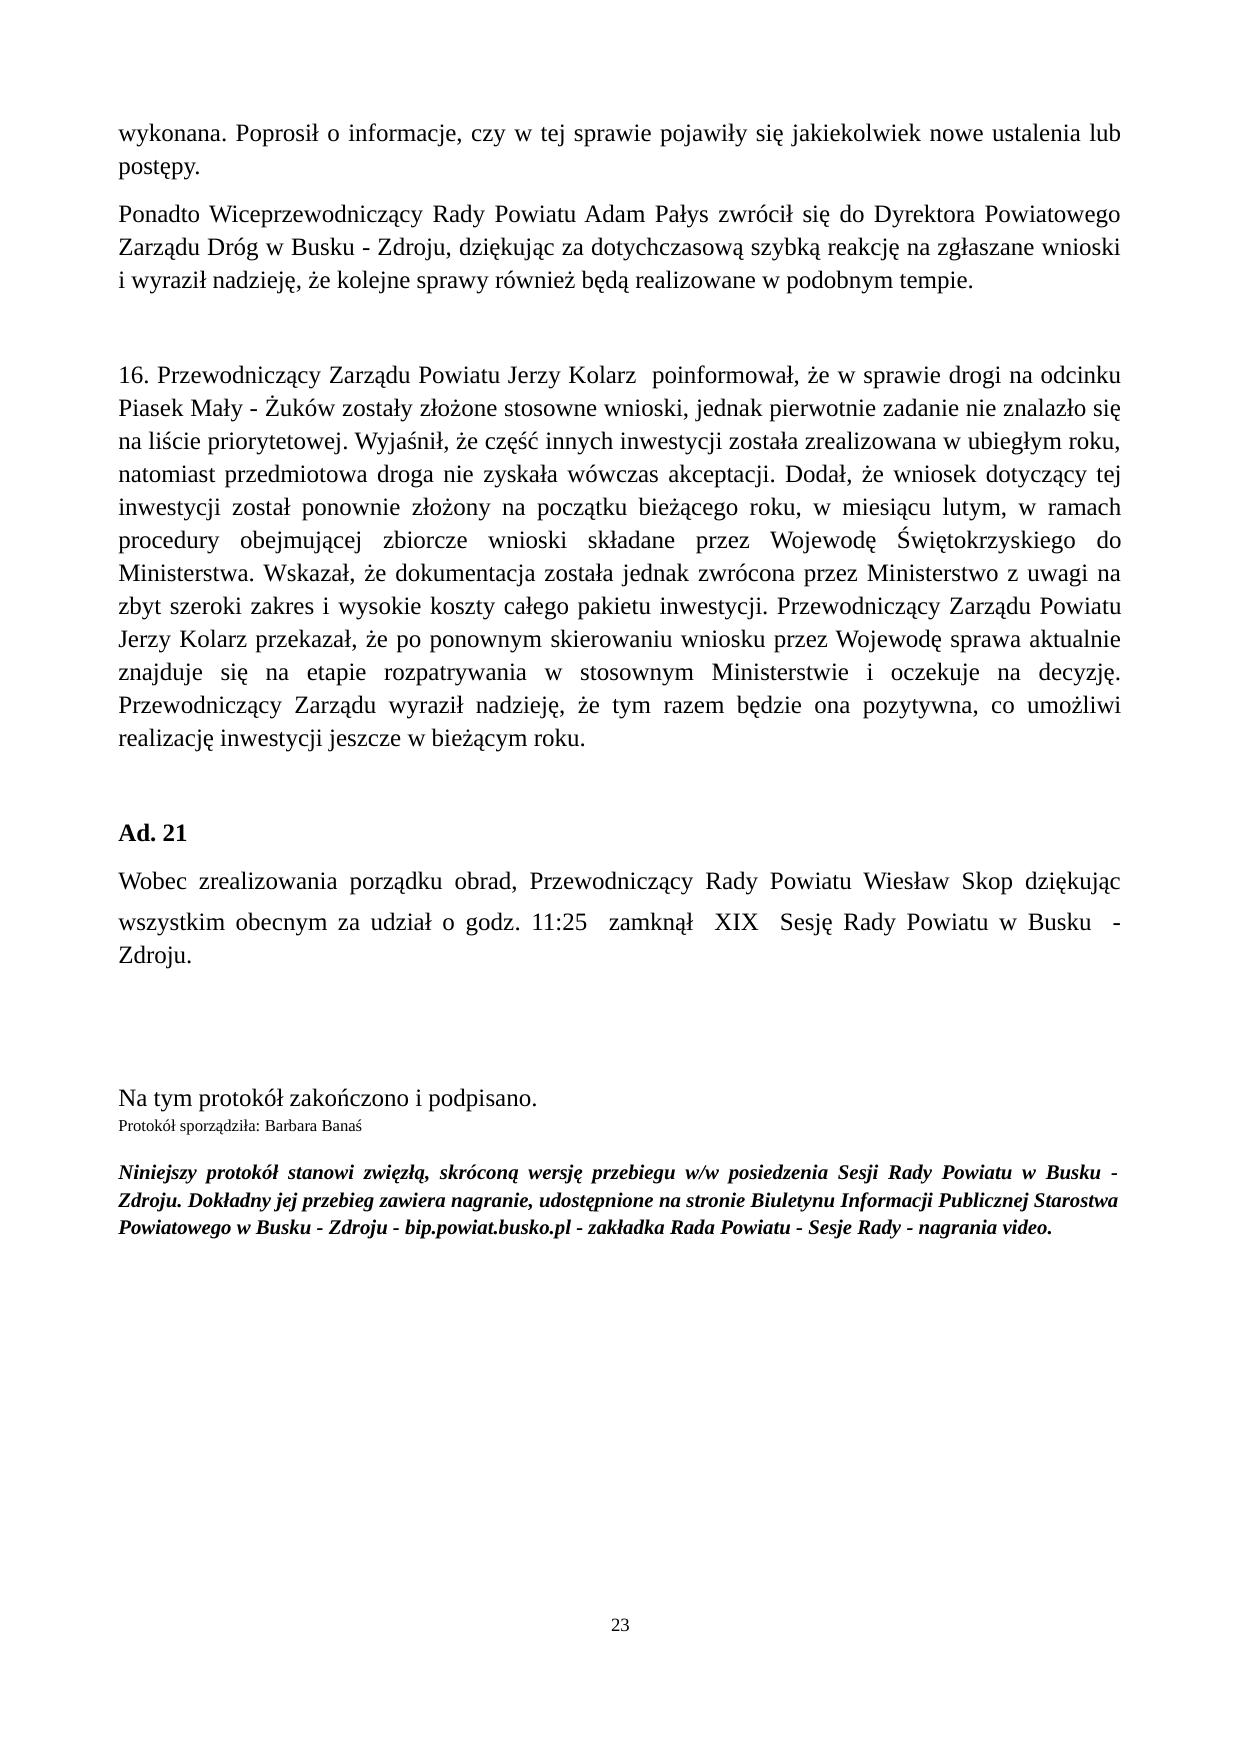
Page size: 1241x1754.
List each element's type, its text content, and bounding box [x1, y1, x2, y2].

text Ponadto Wiceprzewodniczący Rady Powiatu Adam Pałys zwrócił się do Dyrektora Powiatowego Zarządu Dróg w Busku - Zdroju, dziękując za dotychczasową szybką reakcję na zgłaszane wnioski i wyraził nadzieję, że kolejne sprawy również będą realizowane w podobnym tempie. [118, 199, 1122, 293]
text 16. Przewodniczący Zarządu Powiatu Jerzy Kolarz poinformował, że w sprawie drogi na odcinku Piasek Mały - Żuków zostały złożone stosowne wnioski, jednak pierwotnie zadanie nie znalazło się na liście priorytetowej. Wyjaśnił, że część innych inwestycji została zrealizowana w ubiegłym roku, natomiast przedmiotowa droga nie zyskała wówczas akceptacji. Dodał, że wniosek dotyczący tej inwestycji został ponownie złożony na początku bieżącego roku, w miesiącu lutym, w ramach procedury obejmującej zbiorcze wnioski składane przez Wojewodę Świętokrzyskiego do Ministerstwa. Wskazał, że dokumentacja została jednak zwrócona przez Ministerstwo z uwagi na zbyt szeroki zakres i wysokie koszty całego pakietu inwestycji. Przewodniczący Zarządu Powiatu Jerzy Kolarz przekazał, że po ponownym skierowaniu wniosku przez Wojewodę sprawa aktualnie znajduje się na etapie rozpatrywania w stosownym Ministerstwie i oczekuje na decyzję. Przewodniczący Zarządu wyraził nadzieję, że tym razem będzie ona pozytywna, co umożliwi realizację inwestycji jeszcze w bieżącym roku. [118, 360, 1122, 752]
text Ad. 21 [118, 818, 1122, 847]
list Na tym protokół zakończono i podpisano. [118, 1083, 1122, 1112]
list Protokół sporządziła: Barbara Banaś [83, 1116, 1122, 1135]
list Niniejszy protokół stanowi zwięzłą, skróconą wersję przebiegu w/w posiedzenia Sesji Rady Powiatu w Busku - Zdroju. Dokładny jej przebieg zawiera nagranie, udostępnione na stronie Biuletynu Informacji Publicznej Starostwa Powiatowego w Busku - Zdroju - bip.powiat.busko.pl - zakładka Rada Powiatu - Sesje Rady - nagrania video. [118, 1160, 1122, 1239]
text wykonana. Poprosił o informacje, czy w tej sprawie pojawiły się jakiekolwiek nowe ustalenia lub postępy. [118, 118, 1122, 180]
list Wobec zrealizowania porządku obrad, Przewodniczący Rady Powiatu Wiesław Skop dziękując wszystkim obecnym za udział o godz. 11:25 zamknął XIX Sesję Rady Powiatu w Busku - Zdroju. [118, 866, 1122, 969]
